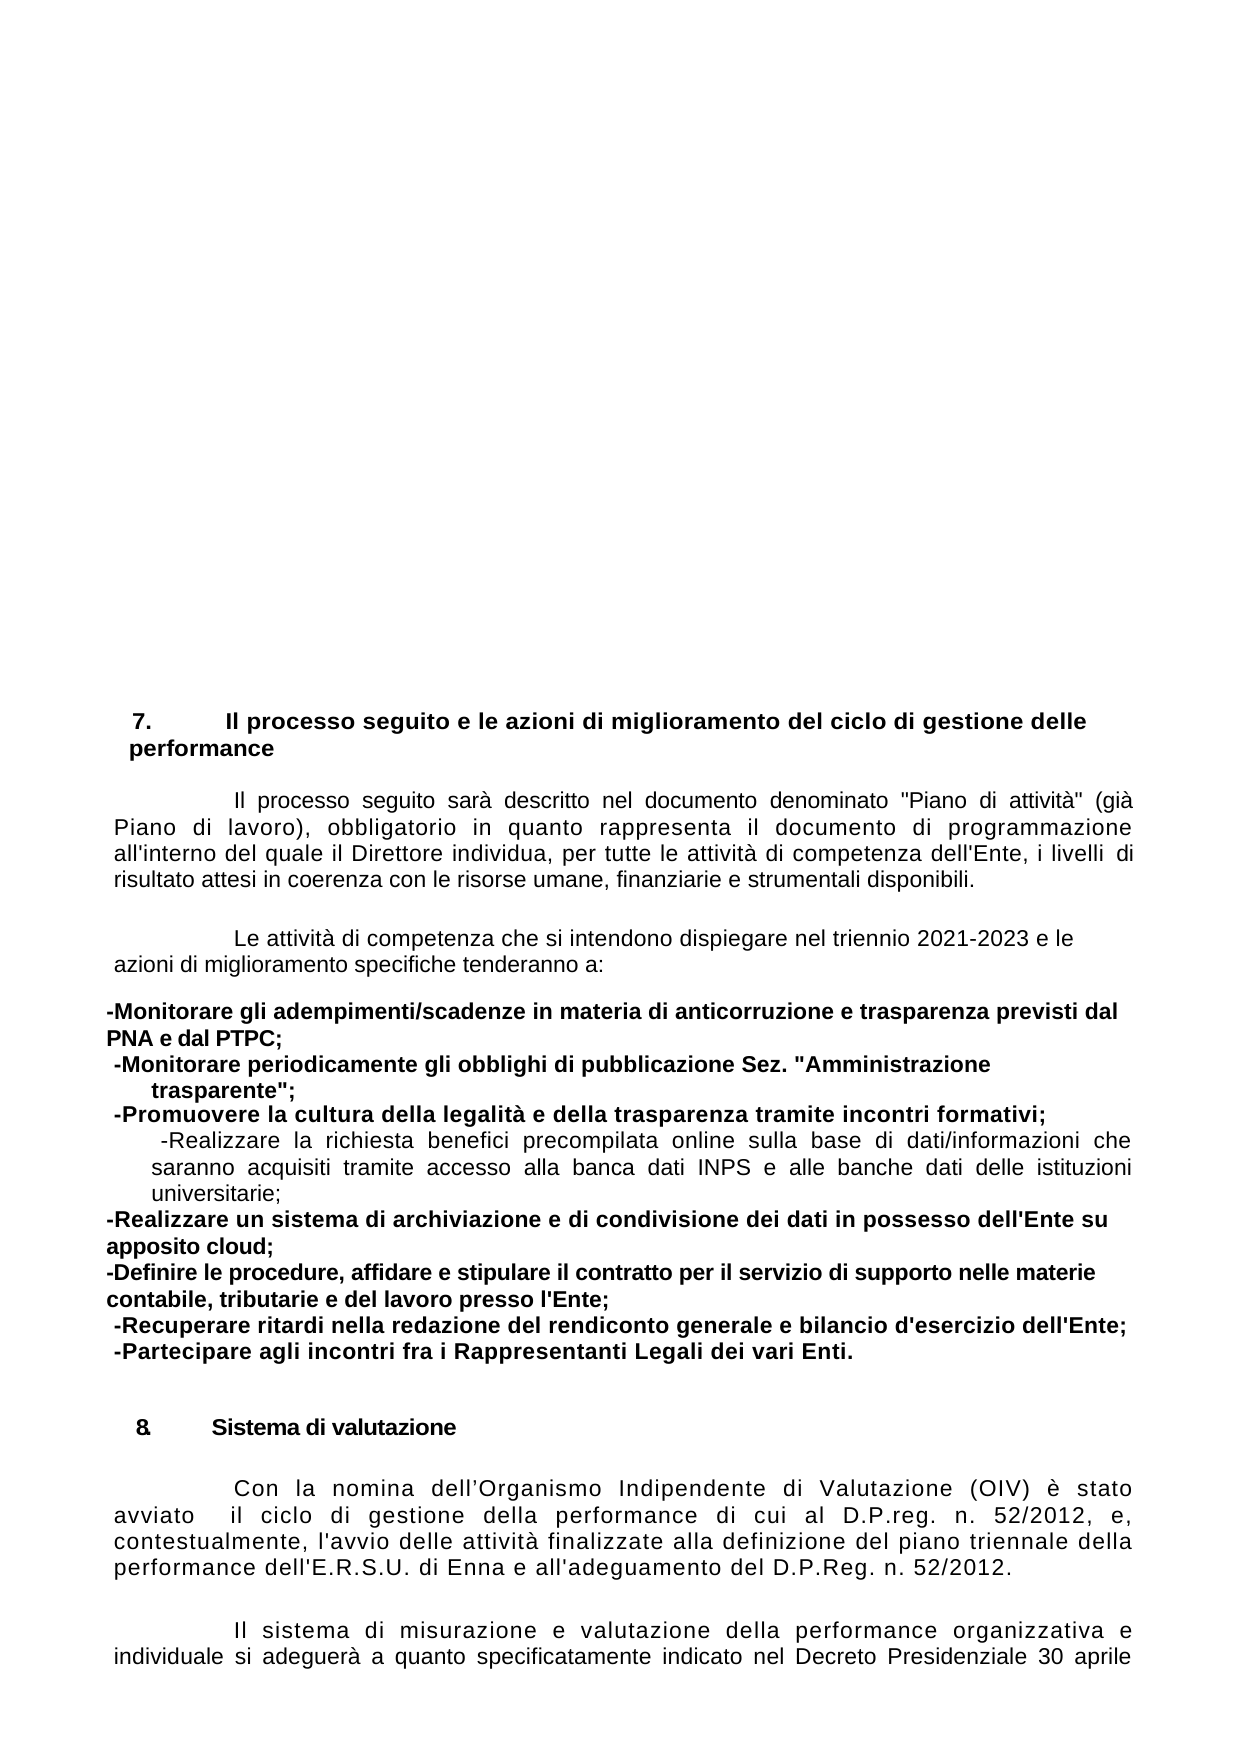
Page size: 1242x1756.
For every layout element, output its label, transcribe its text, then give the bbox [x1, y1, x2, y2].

text performance [129, 735, 1141, 761]
list -Monitorare periodicamente gli obblighi di pubblicazione Sez. "Amministrazione trasparente"; [114, 1051, 1141, 1104]
text -Realizzare la richiesta benefici precompilata online sulla base di dati/informazioni che saranno acquisiti tramite accesso alla banca dati INPS e alle banche dati delle istituzioni universitarie; [121, 1127, 1134, 1206]
list -Promuovere la cultura della legalità e della trasparenza tramite incontri formativi; [114, 1104, 1141, 1127]
text Il processo seguito sarà descritto nel documento denominato "Piano di attività" (già Piano di lavoro), obbligatorio in quanto rappresenta il documento di programmazione all'interno del quale il Direttore individua, per tutte le attività di competenza dell'Ente, i livelli di risultato attesi in coerenza con le risorse umane, finanziarie e strumentali disponibili. [114, 787, 1134, 893]
text 8. Sistema di valutazione [129, 1417, 1141, 1439]
list -Definire le procedure, affidare e stipulare il contratto per il servizio di supporto nelle materie contabile, tributarie e del lavoro presso l'Ente; [106, 1259, 1134, 1312]
list -Realizzare un sistema di archiviazione e di condivisione dei dati in possesso dell'Ente su apposito cloud; [106, 1206, 1134, 1259]
text Il sistema di misurazione e valutazione della performance organizzativa e individuale si adeguerà a quanto specificatamente indicato nel Decreto Presidenziale 30 aprile [114, 1617, 1134, 1669]
text Con la nomina dell’Organismo Indipendente di Valutazione (OIV) è stato avviato il ciclo di gestione della performance di cui al D.P.reg. n. 52/2012, e, contestualmente, l'avvio delle attività finalizzate alla definizione del piano triennale della performance dell'E.R.S.U. di Enna e all'adeguamento del D.P.Reg. n. 52/2012. [114, 1475, 1134, 1581]
text Le attività di competenza che si intendono dispiegare nel triennio 2021-2023 e le azioni di miglioramento specifiche tenderanno a: [114, 925, 1134, 977]
list -Recuperare ritardi nella redazione del rendiconto generale e bilancio d'esercizio dell'Ente; [114, 1312, 1141, 1338]
text 7. Il processo seguito e le azioni di miglioramento del ciclo di gestione delle [129, 708, 1141, 735]
list -Partecipare agli incontri fra i Rappresentanti Legali dei vari Enti. [114, 1338, 1141, 1364]
list -Monitorare gli adempimenti/scadenze in materia di anticorruzione e trasparenza previsti dal PNA e dal PTPC; [106, 998, 1134, 1051]
